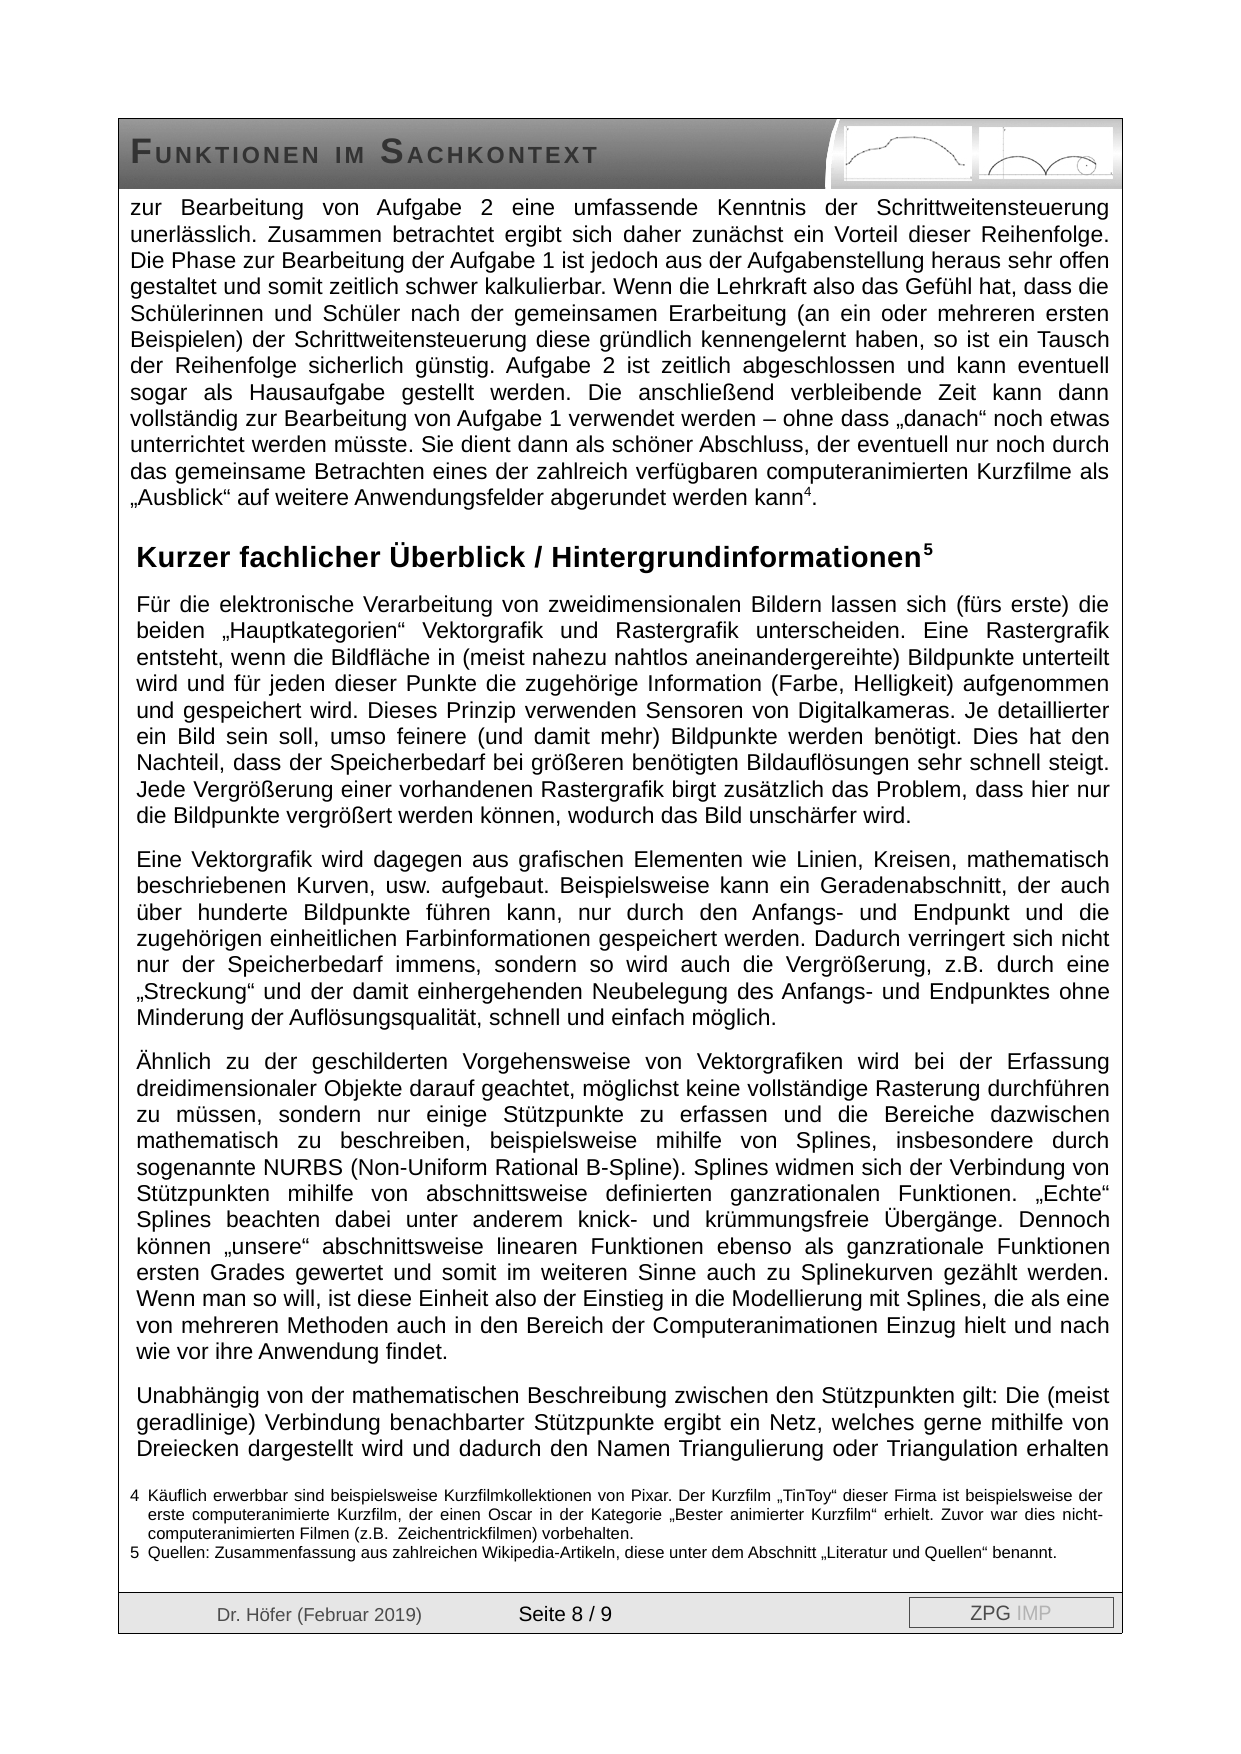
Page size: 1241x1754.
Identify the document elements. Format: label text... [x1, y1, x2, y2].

text Für die elektronische Verarbeitung von zweidimensionalen Bildern lassen sich (fürs erste) die beiden „Hauptkategorien“ Vektorgrafik und Rastergrafik unterscheiden. Eine Rastergrafik entsteht, wenn die Bildfläche in (meist nahezu nahtlos aneinandergereihte) Bildpunkte unterteilt wird und für jeden dieser Punkte die zugehörige Information (Farbe, Helligkeit) aufgenommen und gespeichert wird. Dieses Prinzip verwenden Sensoren von Digitalkameras. Je detaillierter ein Bild sein soll, umso feinere (und damit mehr) Bildpunkte werden benötigt. Dies hat den Nachteil, dass der Speicherbedarf bei größeren benötigten Bildauflösungen sehr schnell steigt. Jede Vergrößerung einer vorhandenen Rastergrafik birgt zusätzlich das Problem, dass hier nur die Bildpunkte vergrößert werden können, wodurch das Bild unschärfer wird. [136, 591, 1110, 828]
text Ähnlich zu der geschilderten Vorgehensweise von Vektorgrafiken wird bei der Erfassung dreidimensionaler Objekte darauf geachtet, möglichst keine vollständige Rasterung durchführen zu müssen, sondern nur einige Stützpunkte zu erfassen und die Bereiche dazwischen mathematisch zu beschreiben, beispielsweise mihilfe von Splines, insbesondere durch sogenannte NURBS (Non-Uniform Rational B-Spline). Splines widmen sich der Verbindung von Stützpunkten mihilfe von abschnittsweise definierten ganzrationalen Funktionen. „Echte“ Splines beachten dabei unter anderem knick- und krümmungsfreie Übergänge. Dennoch können „unsere“ abschnittsweise linearen Funktionen ebenso als ganzrationale Funktionen ersten Grades gewertet und somit im weiteren Sinne auch zu Splinekurven gezählt werden. Wenn man so will, ist diese Einheit also der Einstieg in die Modellierung mit Splines, die als eine von mehreren Methoden auch in den Bereich der Computeranimationen Einzug hielt und nach wie vor ihre Anwendung findet. [136, 1048, 1110, 1364]
text Unabhängig von der mathematischen Beschreibung zwischen den Stützpunkten gilt: Die (meist geradlinige) Verbindung benachbarter Stützpunkte ergibt ein Netz, welches gerne mithilfe von Dreiecken dargestellt wird und dadurch den Namen Triangulierung oder Triangulation erhalten [136, 1382, 1110, 1461]
text Kurzer fachlicher Überblick / Hintergrundinformationen [136, 540, 1110, 573]
picture [119, 119, 1122, 189]
text zur Bearbeitung von Aufgabe 2 eine umfassende Kenntnis der Schrittweitensteuerung unerlässlich. Zusammen betrachtet ergibt sich daher zunächst ein Vorteil dieser Reihenfolge. Die Phase zur Bearbeitung der Aufgabe 1 ist jedoch aus der Aufgabenstellung heraus sehr offen gestaltet und somit zeitlich schwer kalkulierbar. Wenn die Lehrkraft also das Gefühl hat, dass die Schülerinnen und Schüler nach der gemeinsamen Erarbeitung (an ein oder mehreren ersten Beispielen) der Schrittweitensteuerung diese gründlich kennengelernt haben, so ist ein Tausch der Reihenfolge sicherlich günstig. Aufgabe 2 ist zeitlich abgeschlossen und kann eventuell sogar als Hausaufgabe gestellt werden. Die anschließend verbleibende Zeit kann dann vollständig zur Bearbeitung von Aufgabe 1 verwendet werden – ohne dass „danach“ noch etwas unterrichtet werden müsste. Sie dient dann als schöner Abschluss, der eventuell nur noch durch das gemeinsame Betrachten eines der zahlreich verfügbaren computeranimierten Kurzfilme als „Ausblick“ auf weitere Anwendungsfelder abgerundet werden kann. [130, 194, 1110, 510]
text Käuflich erwerbbar sind beispielsweise Kurzfilmkollektionen von Pixar. Der Kurzfilm „TinToy“ dieser Firma ist beispielsweise der erste computeranimierte Kurzfilm, der einen Oscar in der Kategorie „Bester animierter Kurzfilm“ erhielt. Zuvor war dies nicht-computeranimierten Filmen (z.B. Zeichentrickfilmen) vorbehalten. [130, 1486, 1104, 1543]
text Eine Vektorgrafik wird dagegen aus grafischen Elementen wie Linien, Kreisen, mathematisch beschriebenen Kurven, usw. aufgebaut. Beispielsweise kann ein Geradenabschnitt, der auch über hunderte Bildpunkte führen kann, nur durch den Anfangs- und Endpunkt und die zugehörigen einheitlichen Farbinformationen gespeichert werden. Dadurch verringert sich nicht nur der Speicherbedarf immens, sondern so wird auch die Vergrößerung, z.B. durch eine „Streckung“ und der damit einhergehenden Neubelegung des Anfangs- und Endpunktes ohne Minderung der Auflösungsqualität, schnell und einfach möglich. [136, 846, 1110, 1031]
text Quellen: Zusammenfassung aus zahlreichen Wikipedia-Artikeln, diese unter dem Abschnitt „Literatur und Quellen“ benannt. [130, 1543, 1122, 1562]
